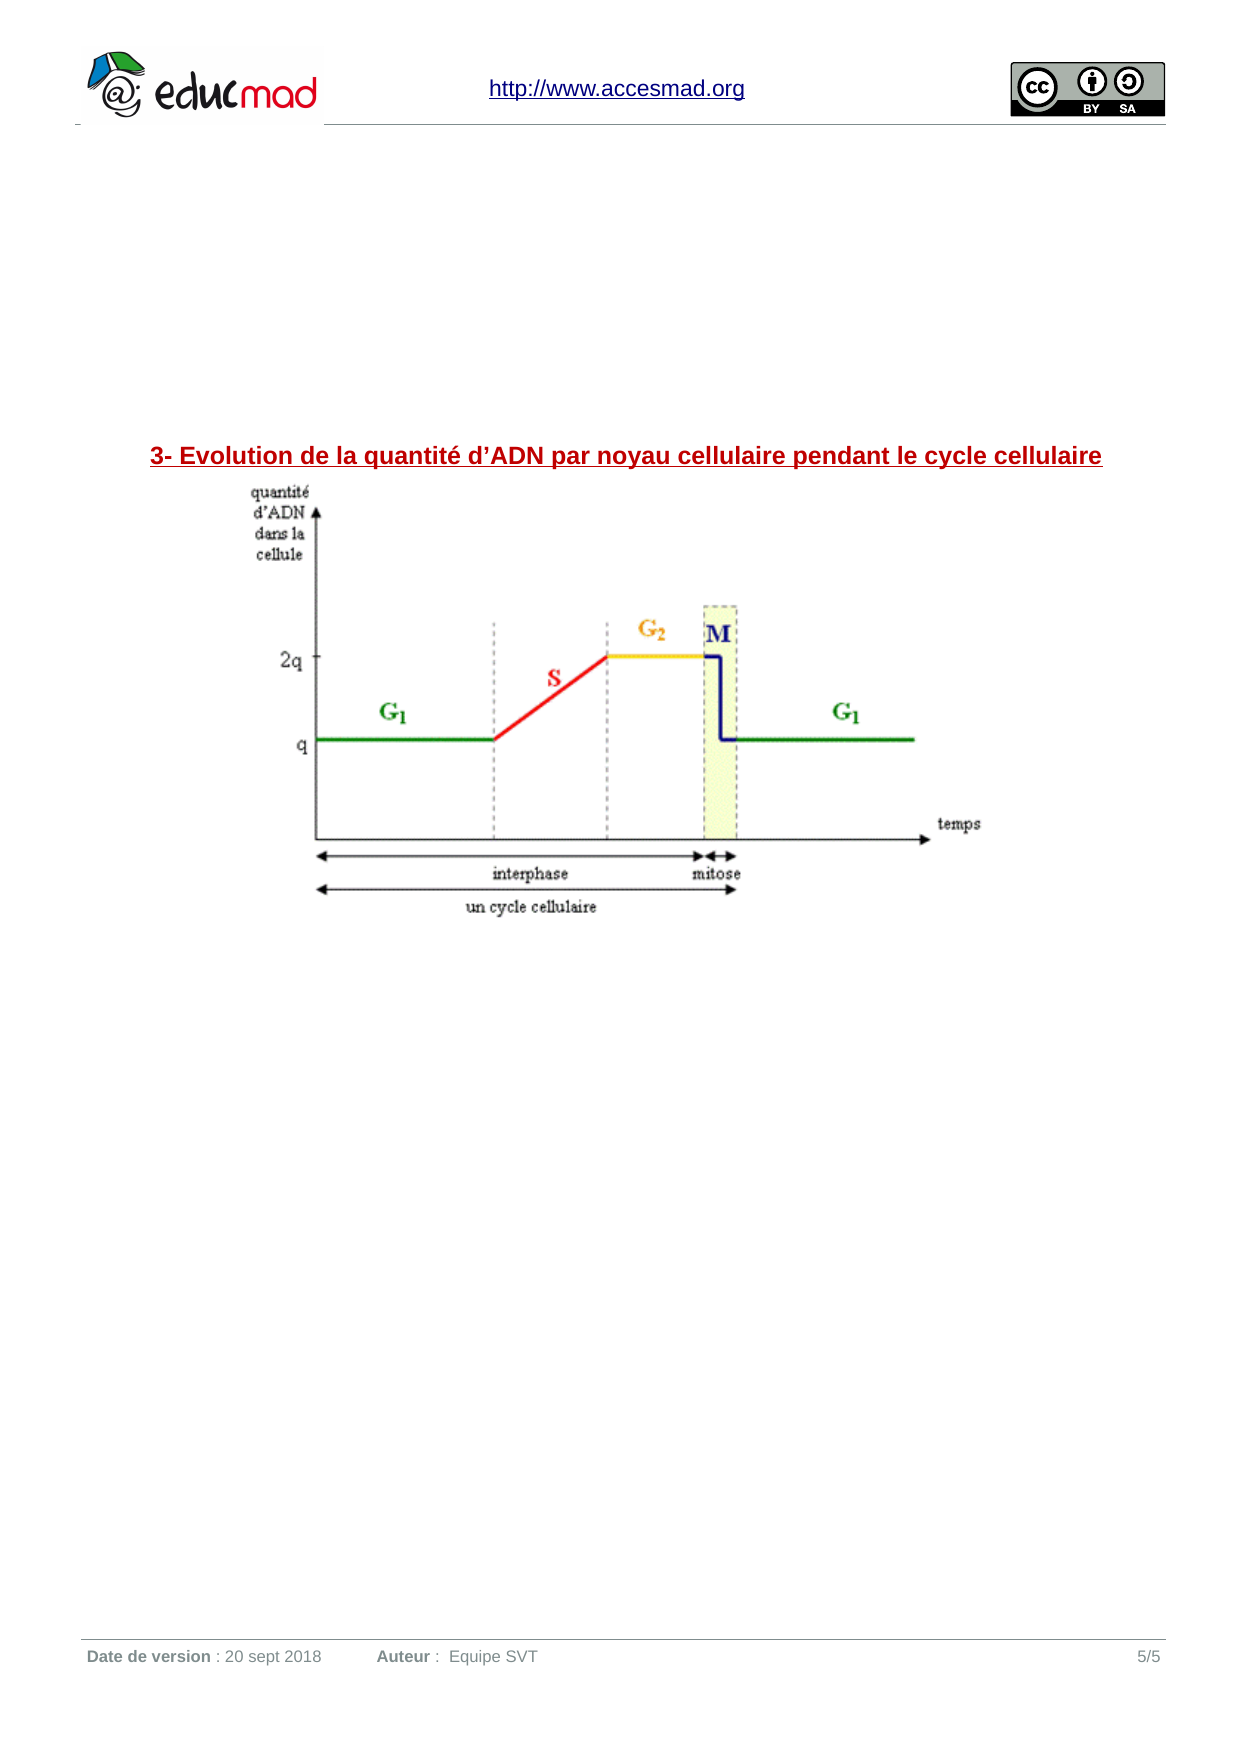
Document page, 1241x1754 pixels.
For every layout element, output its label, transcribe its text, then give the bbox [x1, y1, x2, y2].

picture [80, 46, 324, 125]
list 3- Evolution de la quantité d’ADN par noyau cellulaire pendant le cycle cellulaire [150, 441, 1165, 470]
picture [245, 655, 855, 936]
